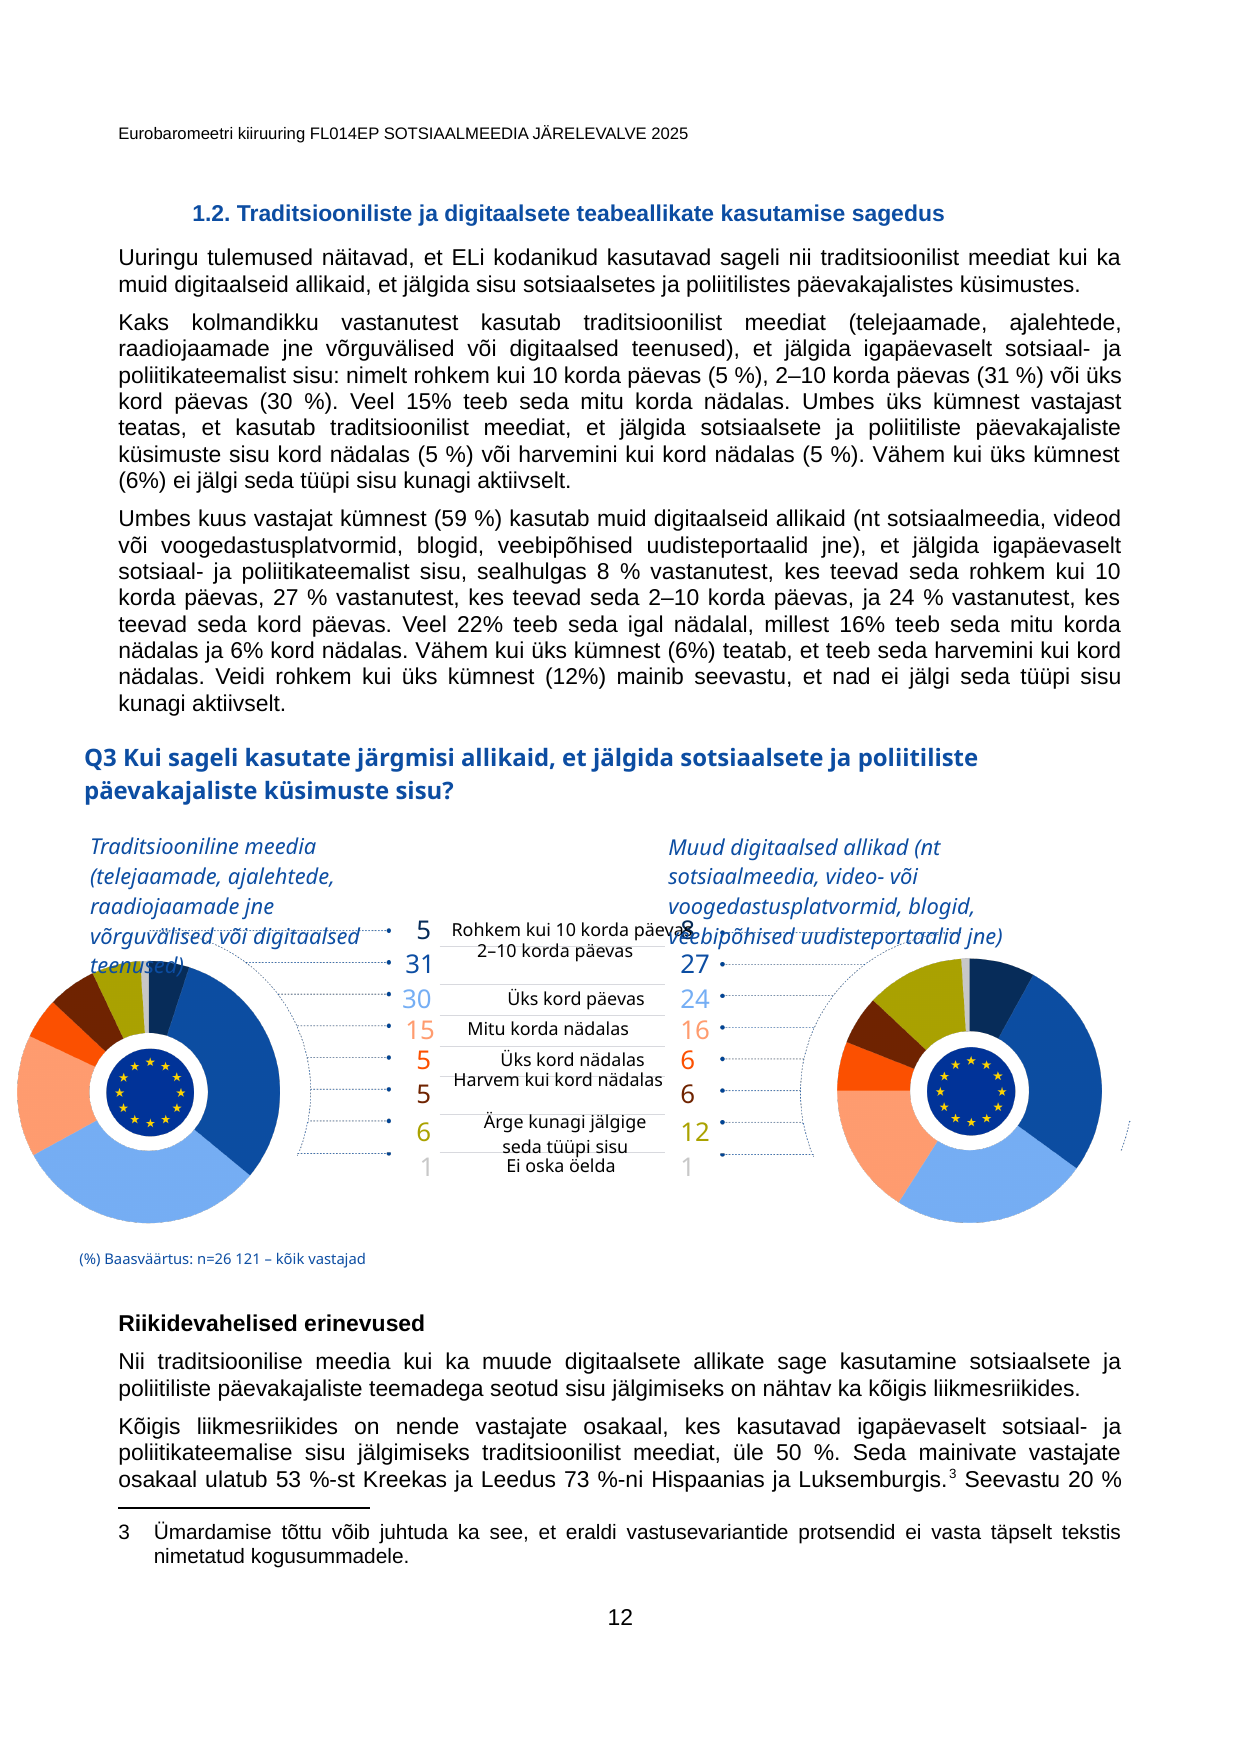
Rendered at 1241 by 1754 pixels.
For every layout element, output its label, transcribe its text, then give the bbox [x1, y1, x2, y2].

text Umbes kuus vastajat kümnest (59 %) kasutab muid digitaalseid allikaid (nt sotsiaalmeedia, videod või voogedastusplatvormid, blogid, veebipõhised uudisteportaalid jne), et jälgida igapäevaselt sotsiaal- ja poliitikateemalist sisu, sealhulgas 8 % vastanutest, kes teevad seda rohkem kui 10 korda päevas, 27 % vastanutest, kes teevad seda 2–10 korda päevas, ja 24 % vastanutest, kes teevad seda kord päevas. Veel 22% teeb seda igal nädalal, millest 16% teeb seda mitu korda nädalas ja 6% kord nädalas. Vähem kui üks kümnest (6%) teatab, et teeb seda harvemini kui kord nädalas. Veidi rohkem kui üks kümnest (12%) mainib seevastu, et nad ei jälgi seda tüüpi sisu kunagi aktiivselt. [118, 505, 1122, 716]
text Riikidevahelised erinevused [118, 1310, 1122, 1336]
picture [720, 930, 1132, 1232]
text Ümardamise tõttu võib juhtuda ka see, et eraldi vastusevariantide protsendid ei vasta täpselt tekstis nimetatud kogusummadele. [118, 1520, 1122, 1568]
text Kaks kolmandikku vastanutest kasutab traditsioonilist meediat (telejaamade, ajalehtede, raadiojaamade jne võrguvälised või digitaalsed teenused), et jälgida igapäevaselt sotsiaal- ja poliitikateemalist sisu: nimelt rohkem kui 10 korda päevas (5 %), 2–10 korda päevas (31 %) või üks kord päevas (30 %). Veel 15% teeb seda mitu korda nädalas. Umbes üks kümnest vastajast teatas, et kasutab traditsioonilist meediat, et jälgida sotsiaalsete ja poliitiliste päevakajaliste küsimuste sisu kord nädalas (5 %) või harvemini kui kord nädalas (5 %). Vähem kui üks kümnest (6%) ei jälgi seda tüüpi sisu kunagi aktiivselt. [118, 309, 1122, 493]
picture [722, 934, 728, 943]
text Uuringu tulemused näitavad, et ELi kodanikud kasutavad sageli nii traditsioonilist meediat kui ka muid digitaalseid allikaid, et jälgida sisu sotsiaalsetes ja poliitilistes päevakajalistes küsimustes. [118, 244, 1122, 297]
subtitle 1.2. Traditsiooniliste ja digitaalsete teabeallikate kasutamise sagedus [118, 199, 1122, 226]
picture [4, 928, 391, 1232]
text Kõigis liikmesriikides on nende vastajate osakaal, kes kasutavad igapäevaselt sotsiaal- ja poliitikateemalise sisu jälgimiseks traditsioonilist meediat, üle 50 %. Seda mainivate vastajate osakaal ulatub 53 %-st Kreekas ja Leedus 73 %-ni Hispaanias ja Luksemburgis. Seevastu 20 % (Luksemburg) kuni 34 % (Iirimaa) vastanutest teatas, et nad kasutavad sel eesmärgil traditsioonilisi meediakanaleid iga nädal või harvemini. Üheski liikmesriigis ei näita mitte rohkem kui 13 % vastanutest, et nad ei ole kunagi seda liiki sisu aktiivselt järginud. [118, 1413, 1122, 1492]
text Nii traditsioonilise meedia kui ka muude digitaalsete allikate sage kasutamine sotsiaalsete ja poliitiliste päevakajaliste teemadega seotud sisu jälgimiseks on nähtav ka kõigis liikmesriikides. [118, 1348, 1122, 1401]
